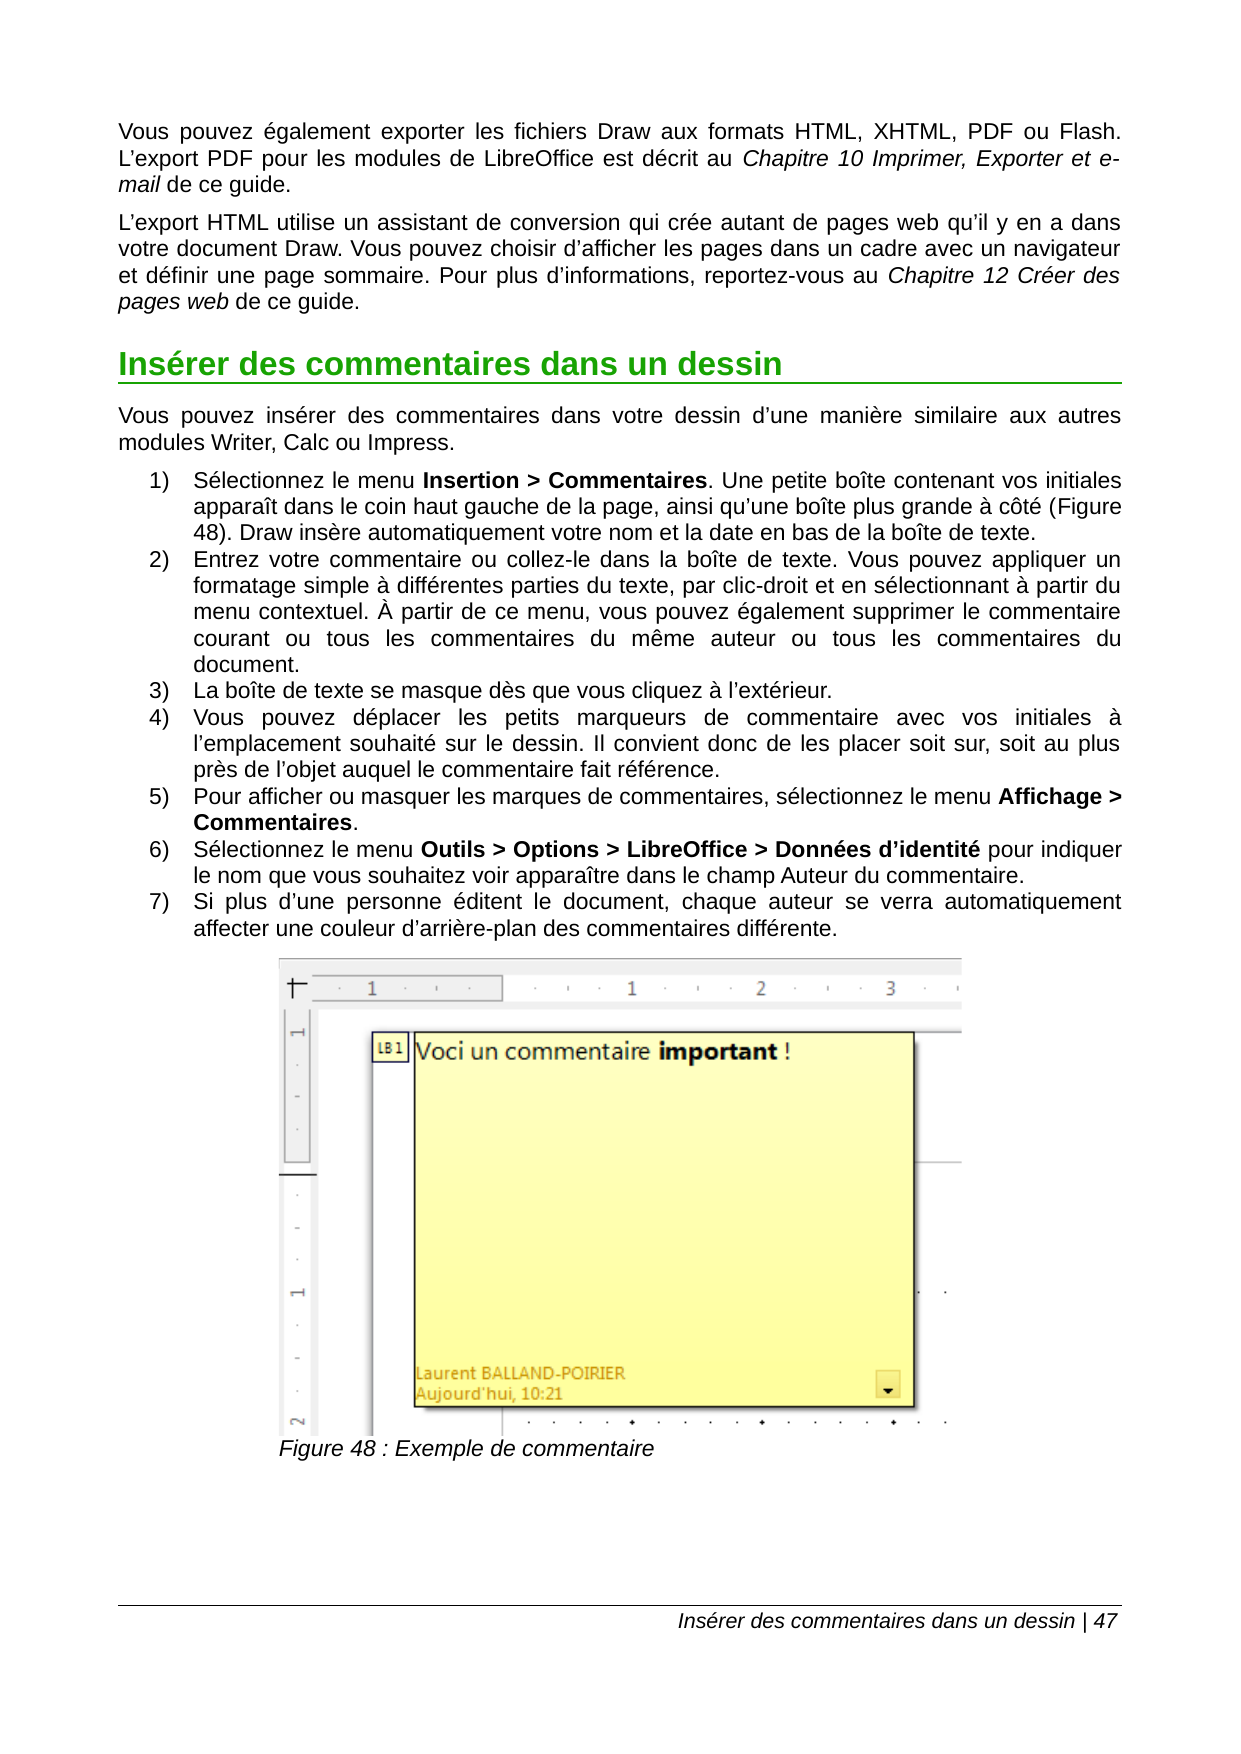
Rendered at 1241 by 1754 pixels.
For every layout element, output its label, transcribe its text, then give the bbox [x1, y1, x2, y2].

list Vous pouvez déplacer les petits marqueurs de commentaire avec vos initiales à l’emplacement souhaité sur le dessin. Il convient donc de les placer soit sur, soit au plus près de l’objet auquel le commentaire fait référence. [169, 704, 1122, 783]
text L’export HTML utilise un assistant de conversion qui crée autant de pages web qu’il y en a dans votre document Draw. Vous pouvez choisir d’afficher les pages dans un cadre avec un navigateur et définir une page sommaire. Pour plus d’informations, reportez-vous au Chapitre 12 Créer des pages web de ce guide. [118, 209, 1122, 314]
text Figure 48 : Exemple de commentaire [279, 1436, 962, 1462]
list Sélectionnez le menu Outils > Options > LibreOffice > Données d’identité pour indiquer le nom que vous souhaitez voir apparaître dans le champ Auteur du commentaire. [169, 836, 1122, 888]
list Pour afficher ou masquer les marques de commentaires, sélectionnez le menu Affichage > Commentaires. [169, 783, 1122, 836]
list Sélectionnez le menu Insertion > Commentaires. Une petite boîte contenant vos initiales apparaît dans le coin haut gauche de la page, ainsi qu’une boîte plus grande à côté (Figure 48). Draw insère automatiquement votre nom et la date en bas de la boîte de texte. [169, 467, 1122, 546]
text Vous pouvez également exporter les fichiers Draw aux formats HTML, XHTML, PDF ou Flash. L’export PDF pour les modules de LibreOffice est décrit au Chapitre 10 Imprimer, Exporter et e-mail de ce guide. [118, 118, 1122, 197]
picture [278, 958, 962, 1436]
text Vous pouvez insérer des commentaires dans votre dessin d’une manière similaire aux autres modules Writer, Calc ou Impress. [118, 402, 1122, 455]
list Entrez votre commentaire ou collez-le dans la boîte de texte. Vous pouvez appliquer un formatage simple à différentes parties du texte, par clic-droit et en sélectionnant à partir du menu contextuel. À partir de ce menu, vous pouvez également supprimer le commentaire courant ou tous les commentaires du même auteur ou tous les commentaires du document. [169, 546, 1122, 677]
list Si plus d’une personne éditent le document, chaque auteur se verra automatiquement affecter une couleur d’arrière-plan des commentaires différente. [169, 888, 1122, 941]
list La boîte de texte se masque dès que vous cliquez à l’extérieur. [169, 677, 1122, 704]
subtitle Insérer des commentaires dans un dessin [118, 344, 1122, 382]
